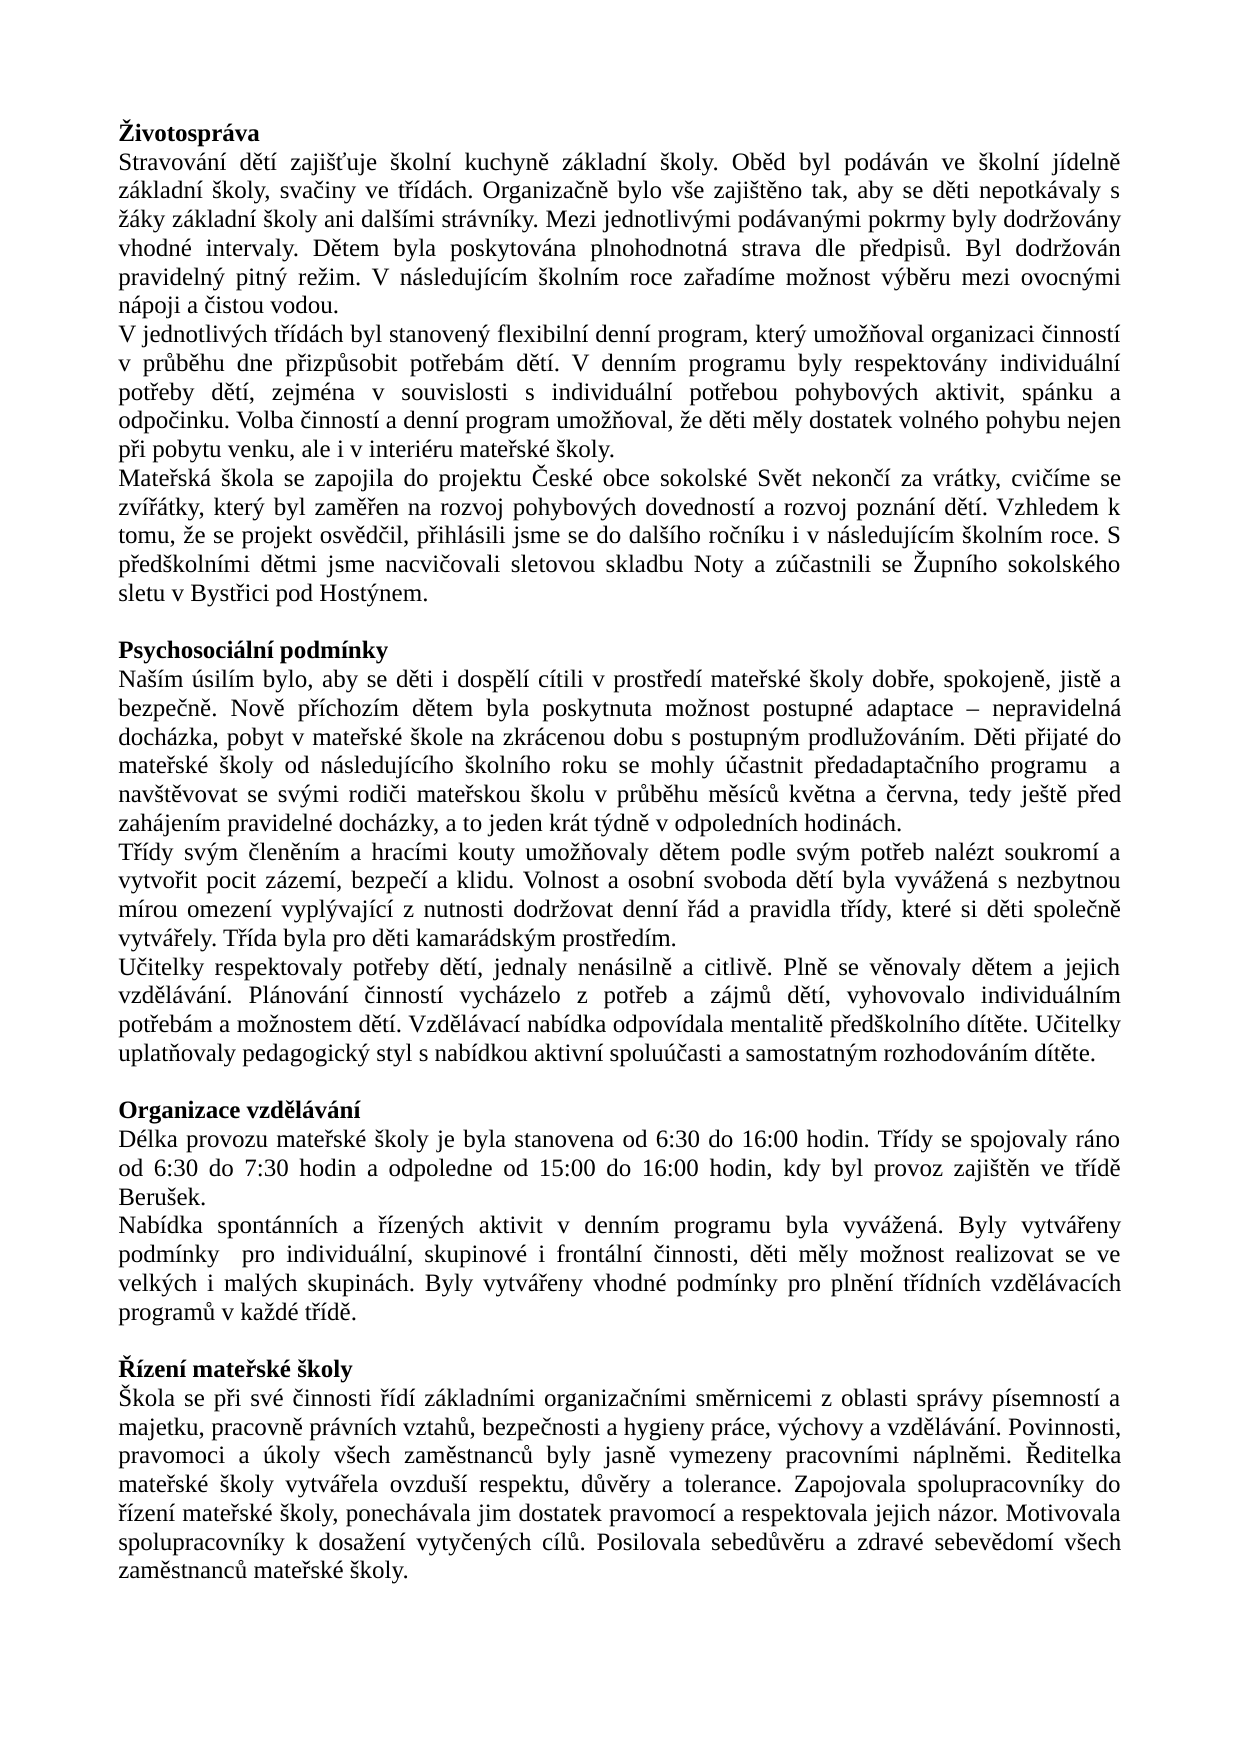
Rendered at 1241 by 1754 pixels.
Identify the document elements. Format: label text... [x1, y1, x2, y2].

text Délka provozu mateřské školy je byla stanovena od 6:30 do 16:00 hodin. Třídy se spojovaly ráno od 6:30 do 7:30 hodin a odpoledne od 15:00 do 16:00 hodin, kdy byl provoz zajištěn ve třídě Berušek. [118, 1124, 1122, 1211]
text Učitelky respektovaly potřeby dětí, jednaly nenásilně a citlivě. Plně se věnovaly dětem a jejich vzdělávání. Plánování činností vycházelo z potřeb a zájmů dětí, vyhovovalo individuálním potřebám a možnostem dětí. Vzdělávací nabídka odpovídala mentalitě předškolního dítěte. Učitelky uplatňovaly pedagogický styl s nabídkou aktivní spoluúčasti a samostatným rozhodováním dítěte. [118, 952, 1122, 1067]
text Nabídka spontánních a řízených aktivit v denním programu byla vyvážená. Byly vytvářeny podmínky pro individuální, skupinové i frontální činnosti, děti měly možnost realizovat se ve velkých i malých skupinách. Byly vytvářeny vhodné podmínky pro plnění třídních vzdělávacích programů v každé třídě. [118, 1211, 1122, 1326]
text Naším úsilím bylo, aby se děti i dospělí cítili v prostředí mateřské školy dobře, spokojeně, jistě a bezpečně. Nově příchozím dětem byla poskytnuta možnost postupné adaptace – nepravidelná docházka, pobyt v mateřské škole na zkrácenou dobu s postupným prodlužováním. Děti přijaté do mateřské školy od následujícího školního roku se mohly účastnit předadaptačního programu a navštěvovat se svými rodiči mateřskou školu v průběhu měsíců května a června, tedy ještě před zahájením pravidelné docházky, a to jeden krát týdně v odpoledních hodinách. [118, 664, 1122, 837]
text Třídy svým členěním a hracími kouty umožňovaly dětem podle svým potřeb nalézt soukromí a vytvořit pocit zázemí, bezpečí a klidu. Volnost a osobní svoboda dětí byla vyvážená s nezbytnou mírou omezení vyplývající z nutnosti dodržovat denní řád a pravidla třídy, které si děti společně vytvářely. Třída byla pro děti kamarádským prostředím. [118, 837, 1122, 952]
text Životospráva [118, 118, 1122, 147]
text Škola se při své činnosti řídí základními organizačními směrnicemi z oblasti správy písemností a majetku, pracovně právních vztahů, bezpečnosti a hygieny práce, výchovy a vzdělávání. Povinnosti, pravomoci a úkoly všech zaměstnanců byly jasně vymezeny pracovními náplněmi. Ředitelka mateřské školy vytvářela ovzduší respektu, důvěry a tolerance. Zapojovala spolupracovníky do řízení mateřské školy, ponechávala jim dostatek pravomocí a respektovala jejich názor. Motivovala spolupracovníky k dosažení vytyčených cílů. Posilovala sebedůvěru a zdravé sebevědomí všech zaměstnanců mateřské školy. [118, 1383, 1122, 1584]
text Psychosociální podmínky [118, 636, 1122, 664]
text Stravování dětí zajišťuje školní kuchyně základní školy. Oběd byl podáván ve školní jídelně základní školy, svačiny ve třídách. Organizačně bylo vše zajištěno tak, aby se děti nepotkávaly s žáky základní školy ani dalšími strávníky. Mezi jednotlivými podávanými pokrmy byly dodržovány vhodné intervaly. Dětem byla poskytována plnohodnotná strava dle předpisů. Byl dodržován pravidelný pitný režim. V následujícím školním roce zařadíme možnost výběru mezi ovocnými nápoji a čistou vodou. [118, 147, 1122, 319]
text V jednotlivých třídách byl stanovený flexibilní denní program, který umožňoval organizaci činností v průběhu dne přizpůsobit potřebám dětí. V denním programu byly respektovány individuální potřeby dětí, zejména v souvislosti s individuální potřebou pohybových aktivit, spánku a odpočinku. Volba činností a denní program umožňoval, že děti měly dostatek volného pohybu nejen při pobytu venku, ale i v interiéru mateřské školy. [118, 319, 1122, 463]
text Mateřská škola se zapojila do projektu České obce sokolské Svět nekončí za vrátky, cvičíme se zvířátky, který byl zaměřen na rozvoj pohybových dovedností a rozvoj poznání dětí. Vzhledem k tomu, že se projekt osvědčil, přihlásili jsme se do dalšího ročníku i v následujícím školním roce. S předškolními dětmi jsme nacvičovali sletovou skladbu Noty a zúčastnili se Župního sokolského sletu v Bystřici pod Hostýnem. [118, 463, 1122, 607]
text Řízení mateřské školy [118, 1354, 1122, 1383]
text Organizace vzdělávání [118, 1096, 1122, 1124]
